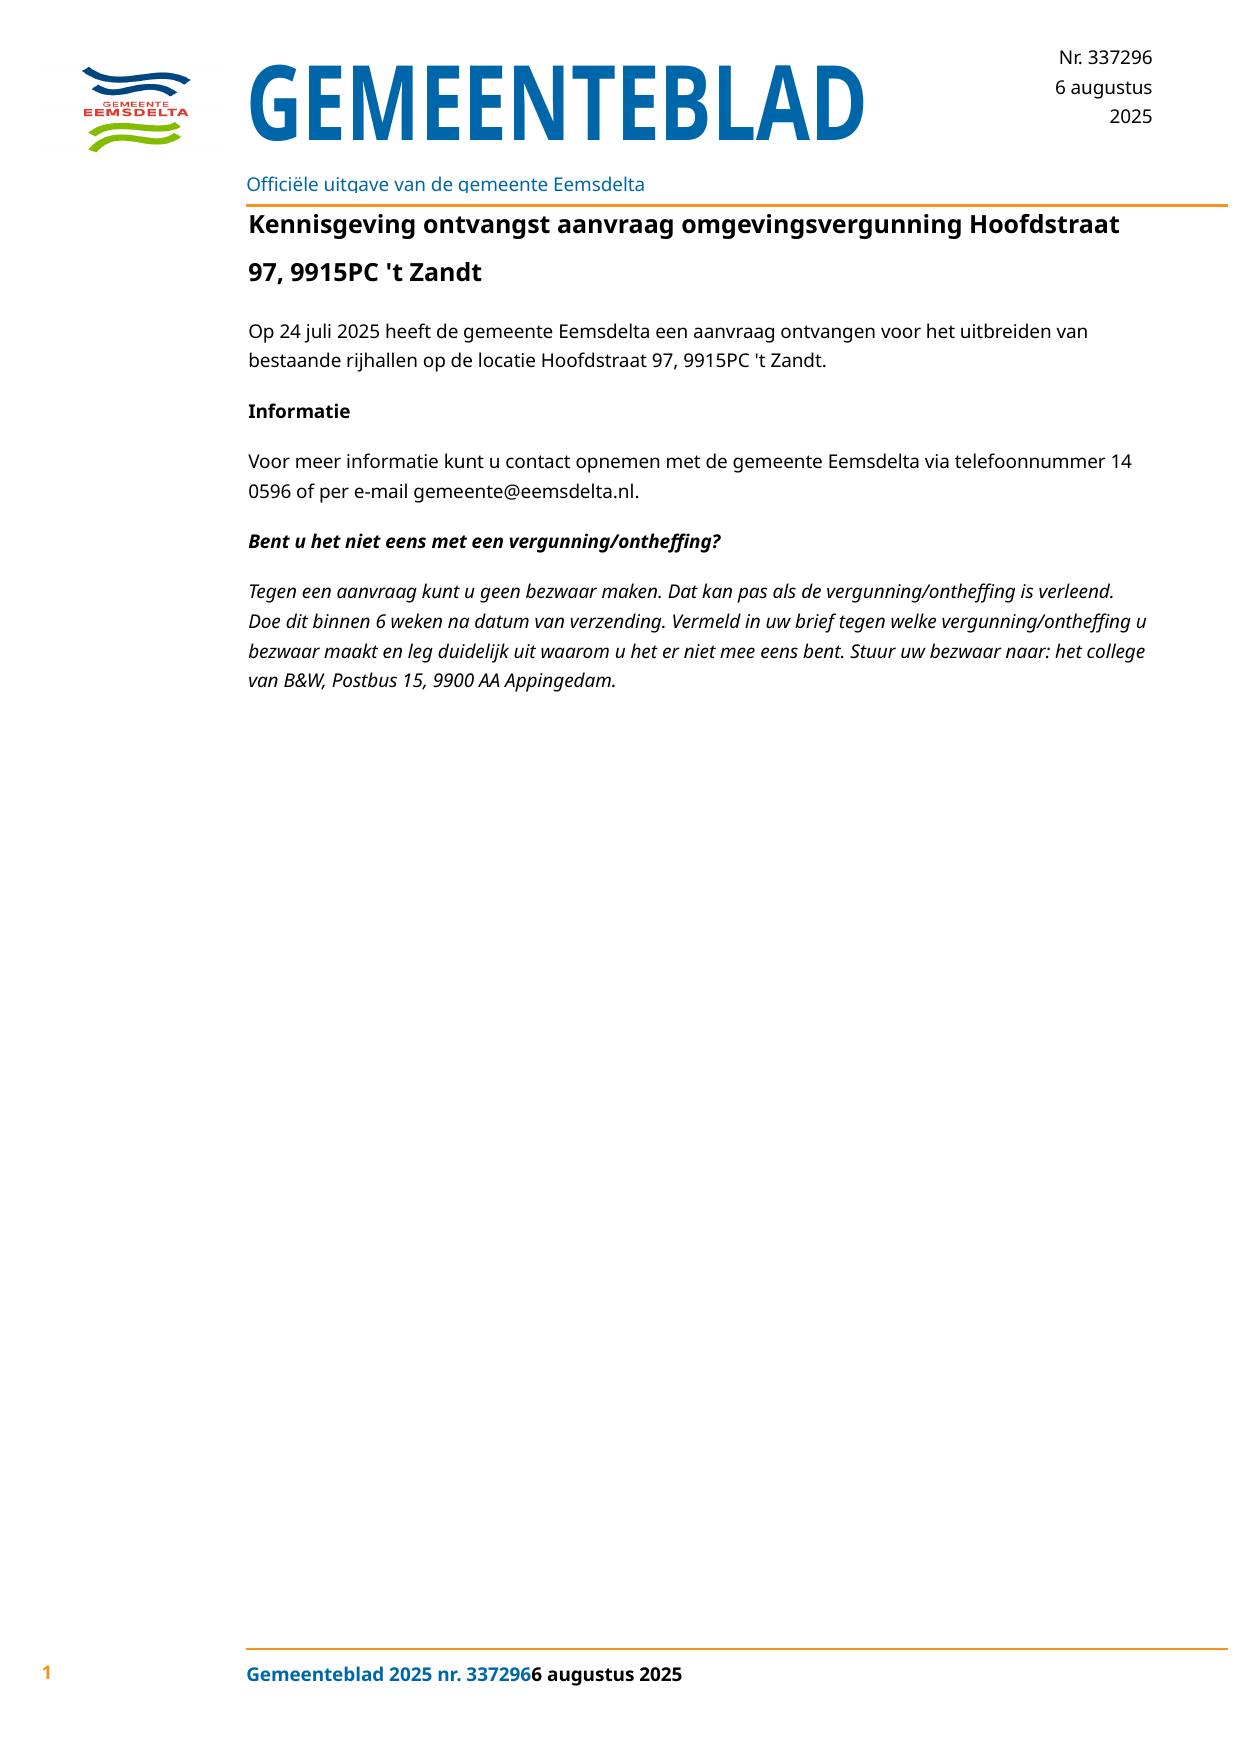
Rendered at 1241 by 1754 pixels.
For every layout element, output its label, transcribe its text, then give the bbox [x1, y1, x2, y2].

picture [41, 47, 231, 172]
text Bent u het niet eens met een vergunning/ontheffing? [248, 528, 1152, 554]
text Kennisgeving ontvangst aanvraag omgevingsvergunning Hoofdstraat 97, 9915PC 't Zandt [248, 207, 1152, 288]
text Voor meer informatie kunt u contact opnemen met de gemeente Eemsdelta via telefoonnummer 14 0596 of per e-mail gemeente@eemsdelta.nl. [248, 448, 1152, 504]
text Tegen een aanvraag kunt u geen bezwaar maken. Dat kan pas als de vergunning/ontheffing is verleend. Doe dit binnen 6 weken na datum van verzending. Vermeld in uw brief tegen welke vergunning/ontheffing u bezwaar maakt en leg duidelijk uit waarom u het er niet mee eens bent. Stuur uw bezwaar naar: het college van B&W, Postbus 15, 9900 AA Appingedam. [248, 579, 1152, 693]
text Op 24 juli 2025 heeft de gemeente Eemsdelta een aanvraag ontvangen voor het uitbreiden van bestaande rijhallen op de locatie Hoofdstraat 97, 9915PC 't Zandt. [248, 318, 1152, 373]
text Informatie [248, 398, 1152, 424]
